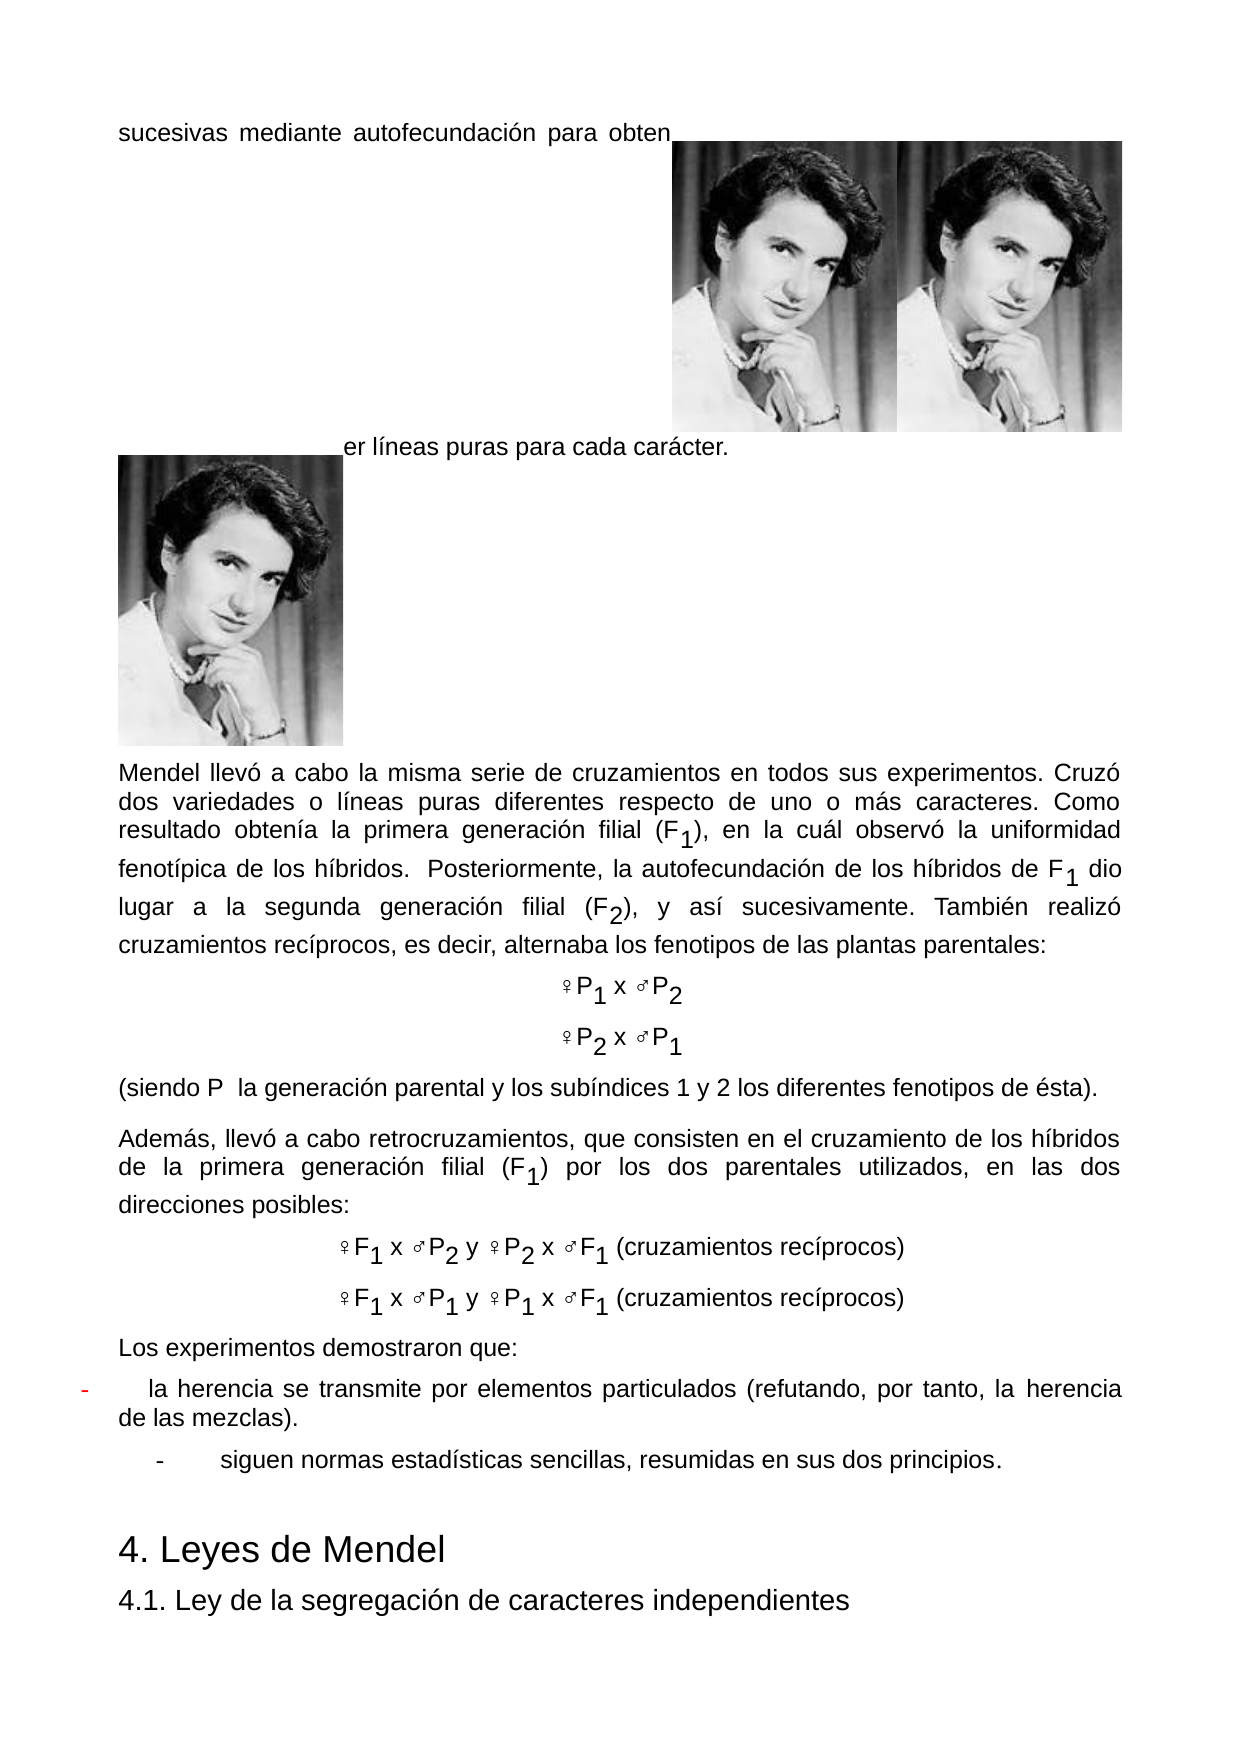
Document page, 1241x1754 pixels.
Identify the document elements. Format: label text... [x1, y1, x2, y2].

text ♀F1 x ♂P1 y ♀P1 x ♂F1 (cruzamientos recíprocos) [118, 1282, 1122, 1321]
text ♀P1 x ♂P2 [118, 971, 1122, 1009]
text sucesivas mediante autofecundación para obtener líneas puras para cada carácter. [118, 118, 1122, 745]
text Los experimentos demostraron que: [118, 1333, 1122, 1362]
text Mendel llevó a cabo la misma serie de cruzamientos en todos sus experimentos. Cruzó dos variedades o líneas puras diferentes respecto de uno o más caracteres. Como resultado obtenía la primera generación filial (F1), en la cuál observó la uniformidad fenotípica de los híbridos. Posteriormente, la autofecundación de los híbridos de F1 dio lugar a la segunda generación filial (F2), y así sucesivamente. También realizó cruzamientos recíprocos, es decir, alternaba los fenotipos de las plantas parentales: [118, 758, 1122, 959]
text - la herencia se transmite por elementos particulados (refutando, por tanto, la herencia de las mezclas). [81, 1374, 1122, 1432]
text - siguen normas estadísticas sencillas, resumidas en sus dos principios. [156, 1444, 1122, 1473]
text ♀P2 x ♂P1 [118, 1022, 1122, 1060]
text (siendo P la generación parental y los subíndices 1 y 2 los diferentes fenotipos de ésta). [118, 1073, 1122, 1111]
text 4. Leyes de Mendel [118, 1527, 1122, 1570]
text 4.1. Ley de la segregación de caracteres independientes [118, 1583, 1122, 1616]
text Además, llevó a cabo retrocruzamientos, que consisten en el cruzamiento de los híbridos de la primera generación filial (F1) por los dos parentales utilizados, en las dos direcciones posibles: [118, 1123, 1122, 1219]
text ♀F1 x ♂P2 y ♀P2 x ♂F1 (cruzamientos recíprocos) [118, 1232, 1122, 1270]
